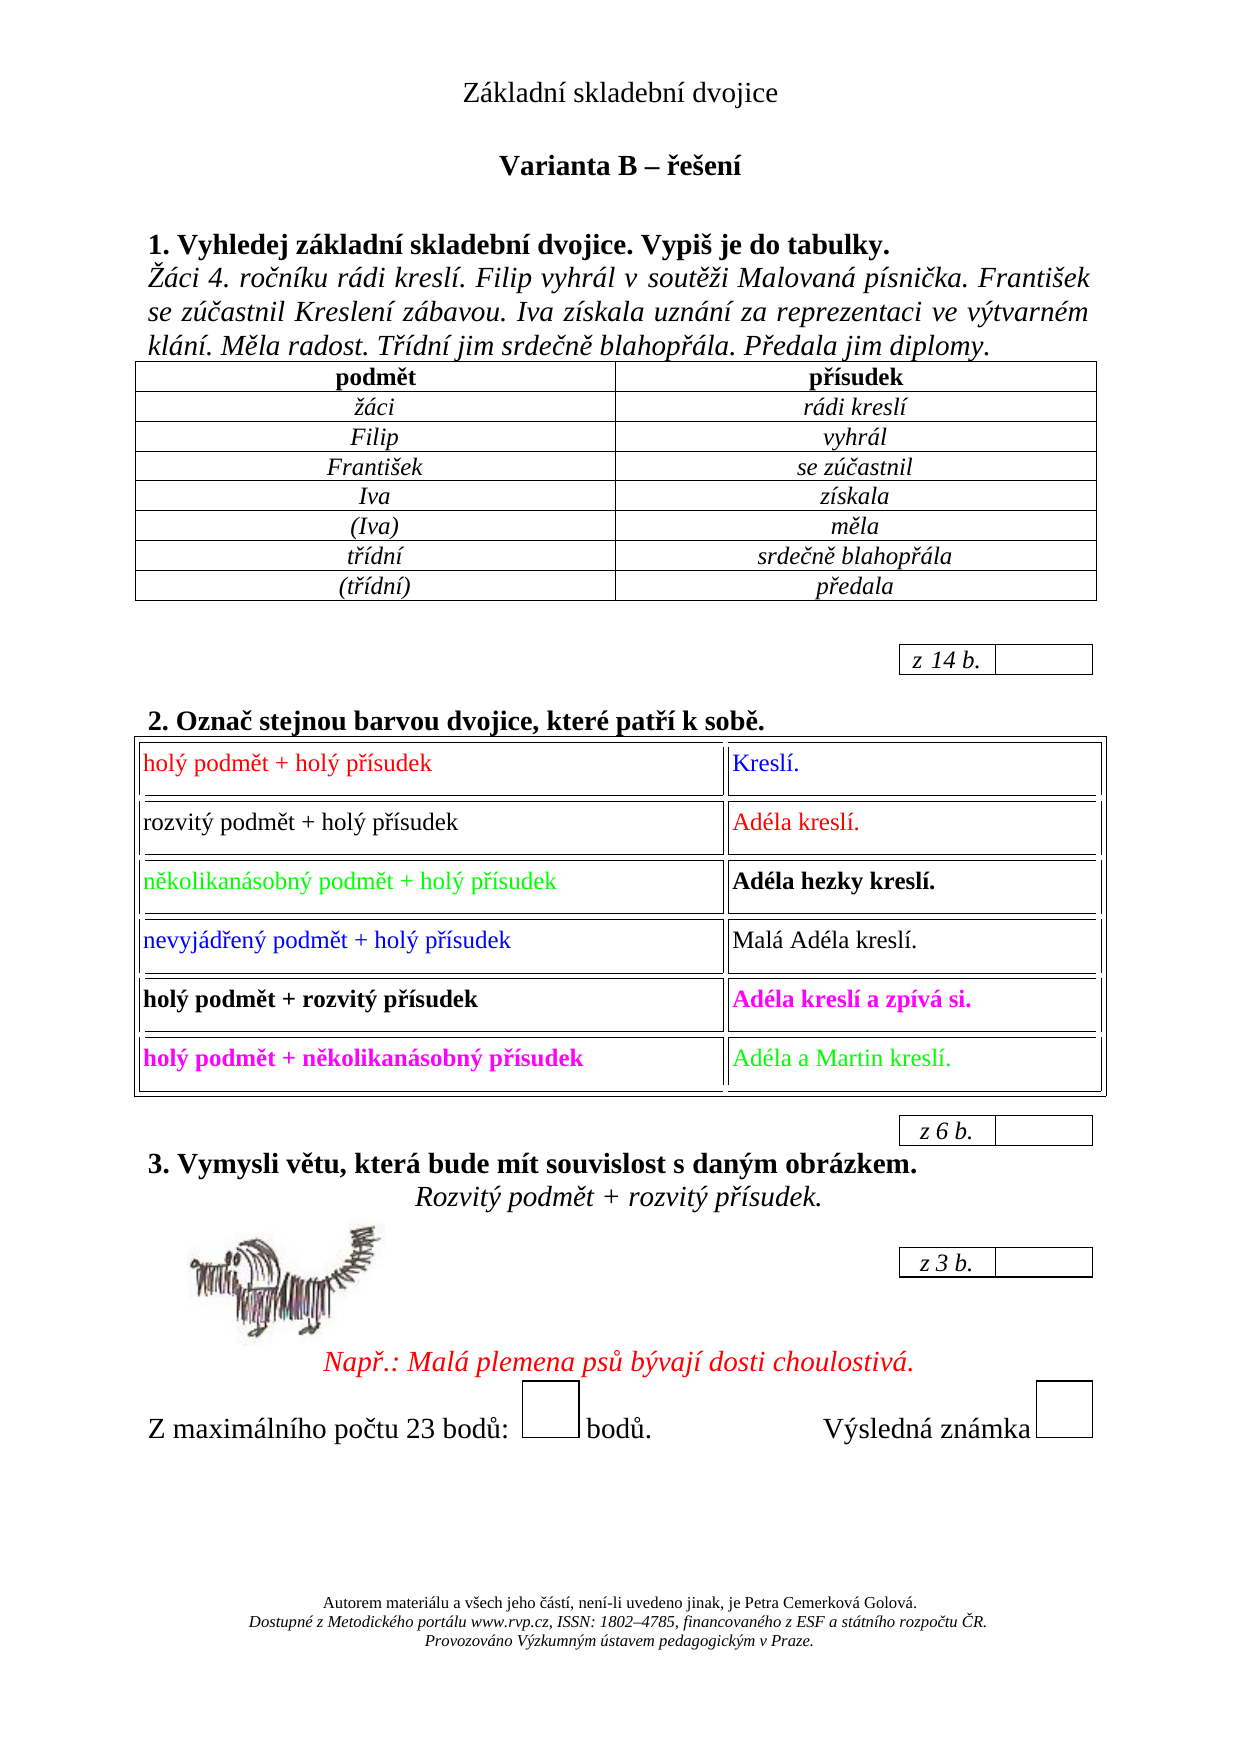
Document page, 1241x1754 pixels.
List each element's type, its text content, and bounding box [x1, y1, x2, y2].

table_cell rozvitý podmět + holý přísudek [137, 795, 726, 854]
text Např.: Malá plemena psů bývají dosti choulostivá. [148, 1344, 1093, 1378]
table_cell žáci [136, 392, 615, 421]
table_header z 3 b. [900, 1248, 995, 1276]
table_cell získala [616, 481, 1096, 510]
table_cell několikanásobný podmět + holý přísudek [137, 854, 726, 913]
table_cell nevyjádřený podmět + holý přísudek [137, 913, 726, 972]
table_header holý podmět + holý přísudek [137, 737, 726, 795]
table_cell srdečně blahopřála [616, 541, 1096, 570]
picture [186, 1195, 385, 1346]
text 2. Označ stejnou barvou dvojice, které patří k sobě. [148, 704, 1093, 736]
table_cell František [136, 452, 615, 480]
text Z maximálního počtu 23 bodů: bodů. Výsledná známka [148, 1412, 1093, 1445]
table_cell Adéla hezky kreslí. [726, 854, 1103, 913]
table_header z 6 b. [900, 1116, 995, 1145]
table_cell rádi kreslí [616, 392, 1096, 421]
table_header [996, 1248, 1092, 1276]
table_cell holý podmět + rozvitý přísudek [137, 973, 726, 1031]
table_header podmět [136, 362, 615, 391]
table_cell měla [616, 511, 1096, 540]
table_header přísudek [616, 362, 1096, 391]
table_header z 14 b. [900, 645, 995, 673]
text Žáci 4. ročníku rádi kreslí. Filip vyhrál v soutěži Malovaná písnička. František se zúčastnil Kreslení zábavou. Iva získala uznání za reprezentaci ve výtvarném klání. Měla radost. Třídní jim srdečně blahopřála. Předala jim diplomy. [148, 261, 1093, 361]
text 1. Vyhledej základní skladební dvojice. Vypiš je do tabulky. [148, 227, 1093, 261]
table_header [996, 1116, 1092, 1145]
text Varianta B – řešení [148, 148, 1093, 181]
table_cell (Iva) [136, 511, 615, 540]
table_cell (třídní) [136, 571, 615, 599]
table_cell holý podmět + několikanásobný přísudek [137, 1031, 726, 1091]
table_cell Iva [136, 481, 615, 510]
table_cell Malá Adéla kreslí. [726, 913, 1103, 972]
table_header [996, 645, 1092, 673]
text Rozvitý podmět + rozvitý přísudek. [148, 1179, 1093, 1347]
table_header Kreslí. [726, 737, 1103, 795]
table_cell vyhrál [616, 422, 1096, 451]
table_cell třídní [136, 541, 615, 570]
table_cell Adéla kreslí a zpívá si. [726, 973, 1103, 1031]
table_cell Adéla kreslí. [726, 795, 1103, 854]
table_cell se zúčastnil [616, 452, 1096, 480]
table_cell Filip [136, 422, 615, 451]
table_cell Adéla a Martin kreslí. [726, 1031, 1103, 1091]
table_cell předala [616, 571, 1096, 599]
text 3. Vymysli větu, která bude mít souvislost s daným obrázkem. [148, 1146, 1093, 1179]
